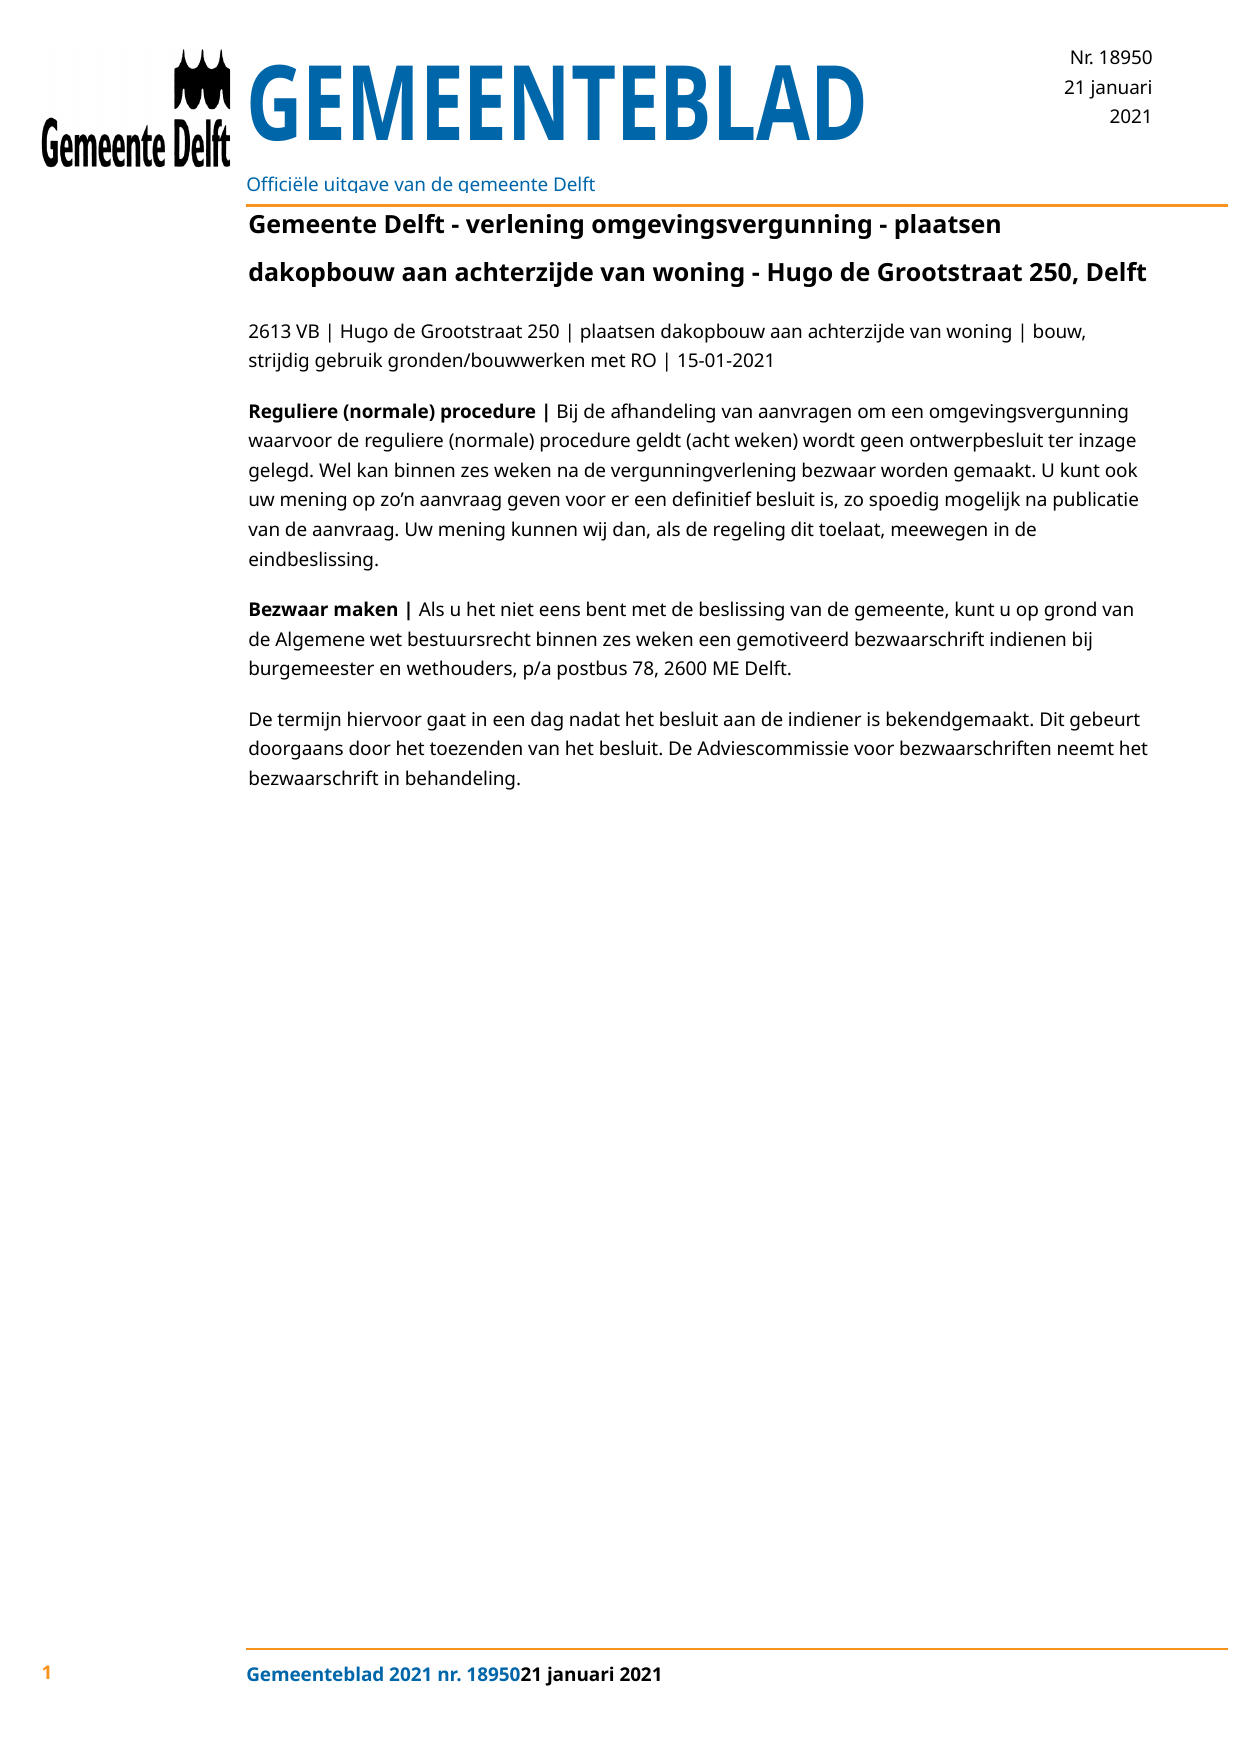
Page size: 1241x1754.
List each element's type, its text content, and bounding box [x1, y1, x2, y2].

text De termijn hiervoor gaat in een dag nadat het besluit aan de indiener is bekendgemaakt. Dit gebeurt doorgaans door het toezenden van het besluit. De Adviescommissie voor bezwaarschriften neemt het bezwaarschrift in behandeling. [248, 706, 1152, 791]
text Bezwaar maken | Als u het niet eens bent met de beslissing van de gemeente, kunt u op grond van de Algemene wet bestuursrecht binnen zes weken een gemotiveerd bezwaarschrift indienen bij burgemeester en wethouders, p/a postbus 78, 2600 ME Delft. [248, 596, 1152, 681]
text 2613 VB | Hugo de Grootstraat 250 | plaatsen dakopbouw aan achterzijde van woning | bouw, strijdig gebruik gronden/bouwwerken met RO | 15-01-2021 [248, 318, 1152, 373]
picture [41, 47, 231, 172]
text Gemeente Delft - verlening omgevingsvergunning - plaatsen dakopbouw aan achterzijde van woning - Hugo de Grootstraat 250, Delft [248, 207, 1152, 288]
text Reguliere (normale) procedure | Bij de afhandeling van aanvragen om een omgevingsvergunning waarvoor de reguliere (normale) procedure geldt (acht weken) wordt geen ontwerpbesluit ter inzage gelegd. Wel kan binnen zes weken na de vergunningverlening bezwaar worden gemaakt. U kunt ook uw mening op zo’n aanvraag geven voor er een definitief besluit is, zo spoedig mogelijk na publicatie van de aanvraag. Uw mening kunnen wij dan, als de regeling dit toelaat, meewegen in de eindbeslissing. [248, 398, 1152, 572]
